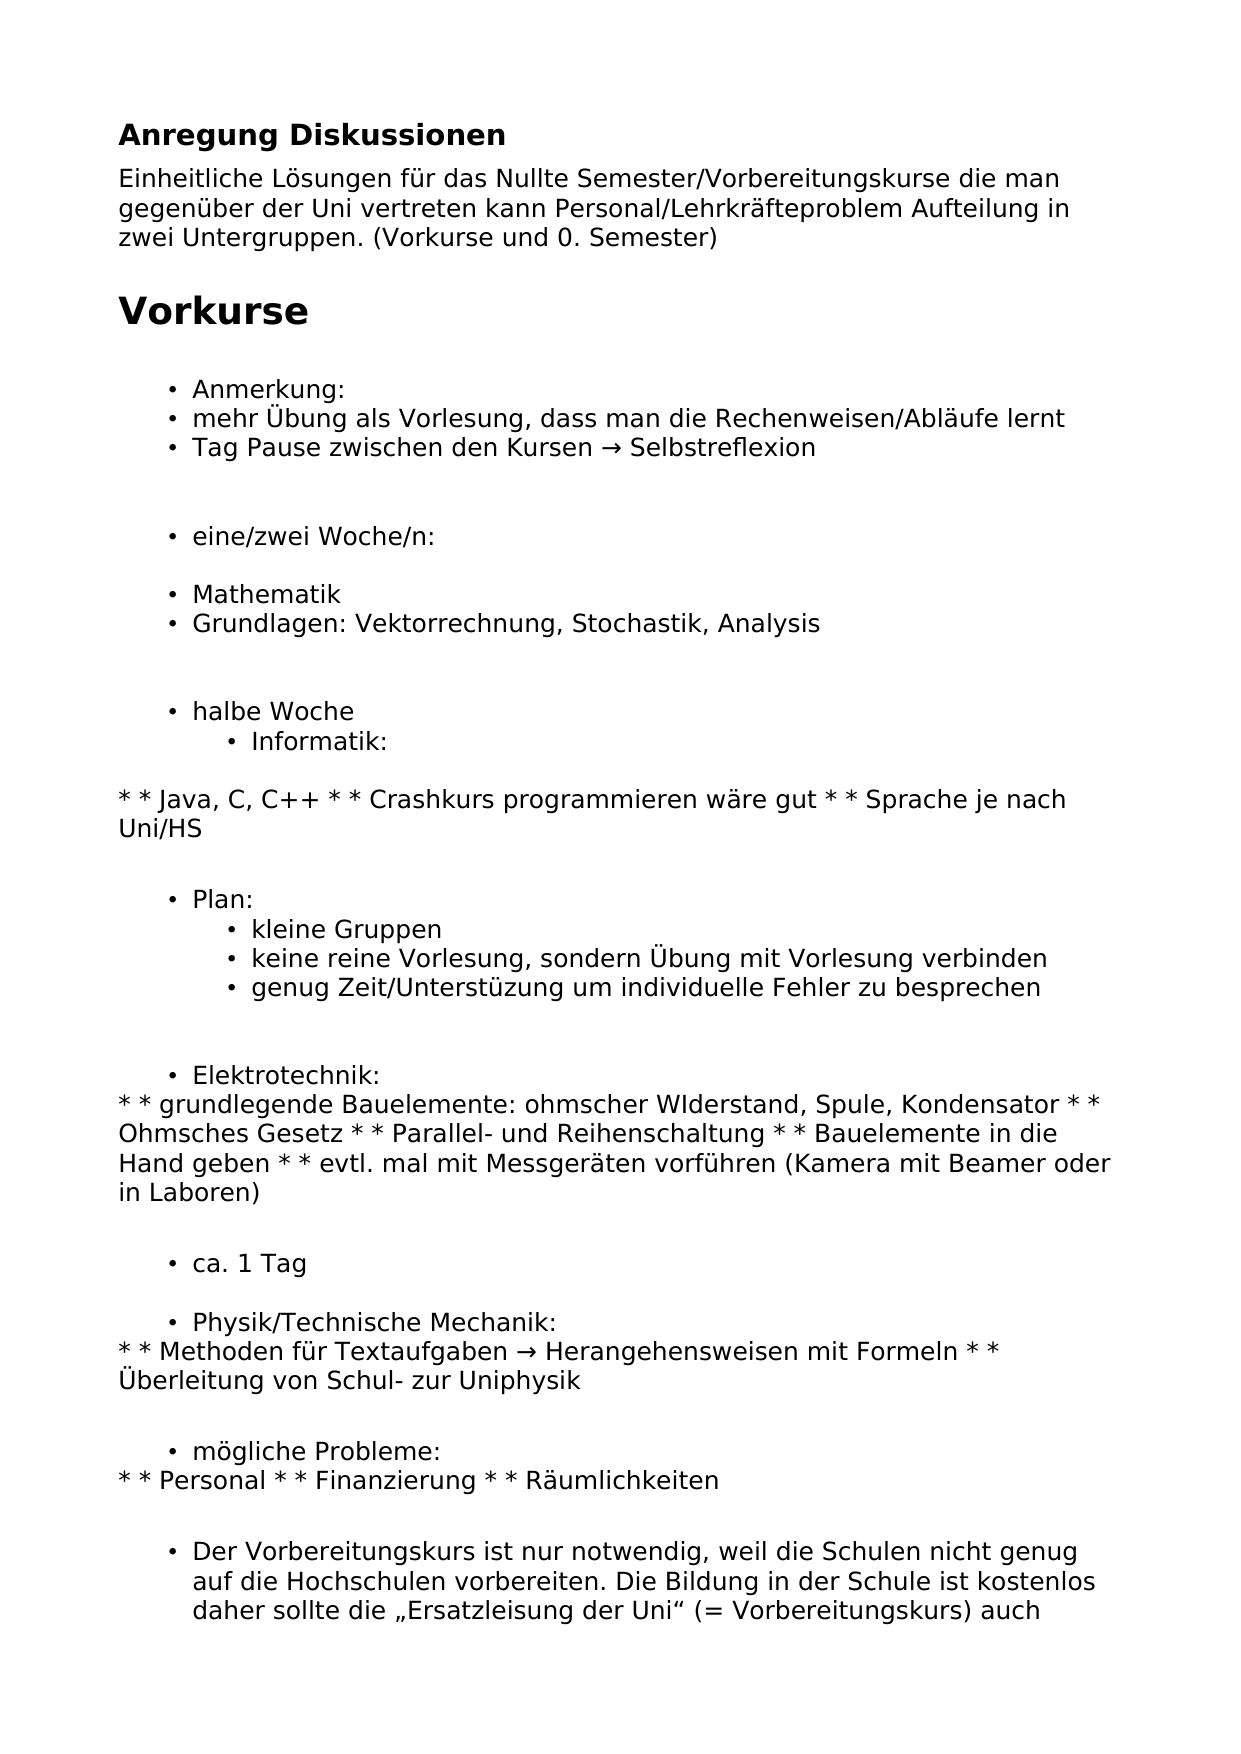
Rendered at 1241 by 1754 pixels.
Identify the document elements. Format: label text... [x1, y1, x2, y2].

text Einheitliche Lösungen für das Nullte Semester/Vorbereitungskurse die man gegenüber der Uni vertreten kann Personal/Lehrkräfteproblem Aufteilung in zwei Untergruppen. (Vorkurse und 0. Semester) [118, 164, 1122, 252]
list kleine Gruppen [236, 915, 1122, 944]
list Grundlagen: Vektorrechnung, Stochastik, Analysis [177, 609, 1122, 639]
text * * Personal * * Finanzierung * * Räumlichkeiten [118, 1466, 1122, 1496]
subtitle Anregung Diskussionen [118, 118, 1122, 152]
list Physik/Technische Mechanik: [177, 1308, 1122, 1337]
list Plan: [177, 886, 1122, 915]
list genug Zeit/Unterstüzung um individuelle Fehler zu besprechen [236, 973, 1122, 1002]
subtitle Vorkurse [118, 289, 1122, 333]
list Elektrotechnik: [177, 1061, 1122, 1091]
text * * grundlegende Bauelemente: ohmscher WIderstand, Spule, Kondensator * * Ohmsches Gesetz * * Parallel- und Reihenschaltung * * Bauelemente in die Hand geben * * evtl. mal mit Messgeräten vorführen (Kamera mit Beamer oder in Laboren) [118, 1091, 1122, 1207]
list Anmerkung: [177, 375, 1122, 404]
list Der Vorbereitungskurs ist nur notwendig, weil die Schulen nicht genug auf die Hochschulen vorbereiten. Die Bildung in der Schule ist kostenlos daher sollte die „Ersatzleisung der Uni“ (= Vorbereitungskurs) auch [177, 1538, 1122, 1625]
list keine reine Vorlesung, sondern Übung mit Vorlesung verbinden [236, 944, 1122, 973]
list mögliche Probleme: [177, 1437, 1122, 1466]
list Informatik: [236, 727, 1122, 756]
list mehr Übung als Vorlesung, dass man die Rechenweisen/Abläufe lernt [177, 404, 1122, 433]
text * * Methoden für Textaufgaben → Herangehensweisen mit Formeln * * Überleitung von Schul- zur Uniphysik [118, 1337, 1122, 1395]
text * * Java, C, C++ * * Crashkurs programmieren wäre gut * * Sprache je nach Uni/HS [118, 785, 1122, 844]
list Tag Pause zwischen den Kursen → Selbstreflexion [177, 433, 1122, 463]
list halbe Woche [177, 698, 1122, 727]
list ca. 1 Tag [177, 1249, 1122, 1278]
list eine/zwei Woche/n: [177, 522, 1122, 551]
list Mathematik [177, 580, 1122, 609]
